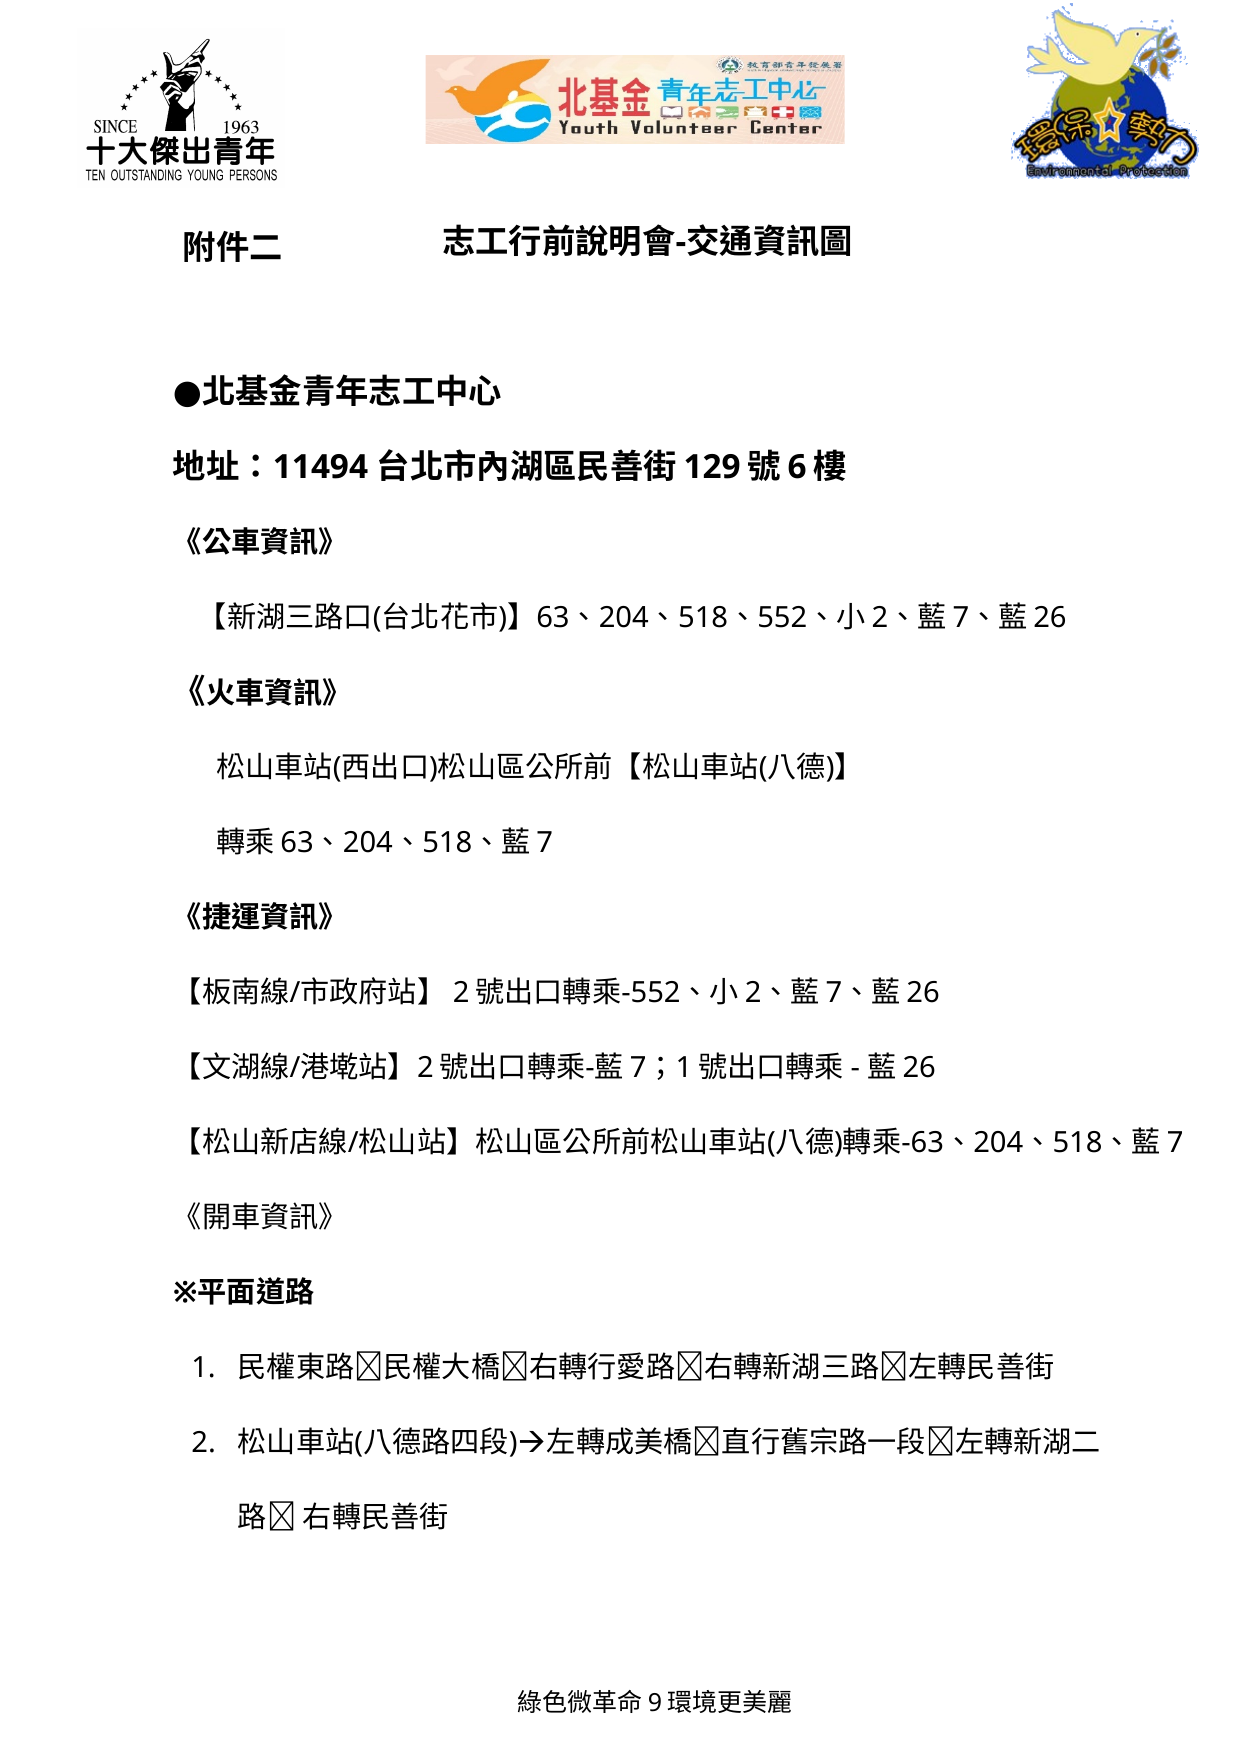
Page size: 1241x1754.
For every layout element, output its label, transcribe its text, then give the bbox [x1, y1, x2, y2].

text 《火車資訊》 [173, 652, 1122, 727]
list 松山車站(八德路四段)左轉成美橋直行舊宗路一段左轉新湖二路 右轉民善街 [191, 1402, 1122, 1552]
text 【松山新店線/松山站】松山區公所前松山車站(八德)轉乘-63、204、518、藍7 [173, 1102, 1217, 1177]
list 民權東路民權大橋右轉行愛路右轉新湖三路左轉民善街 [191, 1327, 1122, 1402]
text 《開車資訊》 [173, 1177, 1122, 1252]
text ●北基金青年志工中心 [173, 352, 1122, 427]
text 松山車站(西出口)松山區公所前【松山車站(八德)】 [216, 727, 1202, 802]
text 【板南線/市政府站】 2號出口轉乘-552、小2、藍7、藍26 [173, 952, 1122, 1027]
text 附件二 [168, 221, 297, 269]
picture [76, 28, 285, 188]
text 【新湖三路口(台北花市)】63、204、518、552、小2、藍7、藍26 [198, 577, 1122, 652]
text 志工行前說明會-交通資訊圖 [173, 202, 1122, 277]
text 《公車資訊》 [173, 502, 1122, 577]
text 地址：11494 台北市內湖區民善街129號6樓 [173, 427, 1122, 502]
text 轉乘63、204、518、藍7 [216, 802, 1202, 877]
text 《捷運資訊》 [173, 877, 1122, 952]
text 【文湖線/港墘站】2號出口轉乘-藍7；1號出口轉乘 - 藍26 [173, 1027, 1122, 1102]
picture [1011, 0, 1199, 188]
picture [425, 55, 845, 144]
text ※平面道路 [173, 1252, 1122, 1327]
